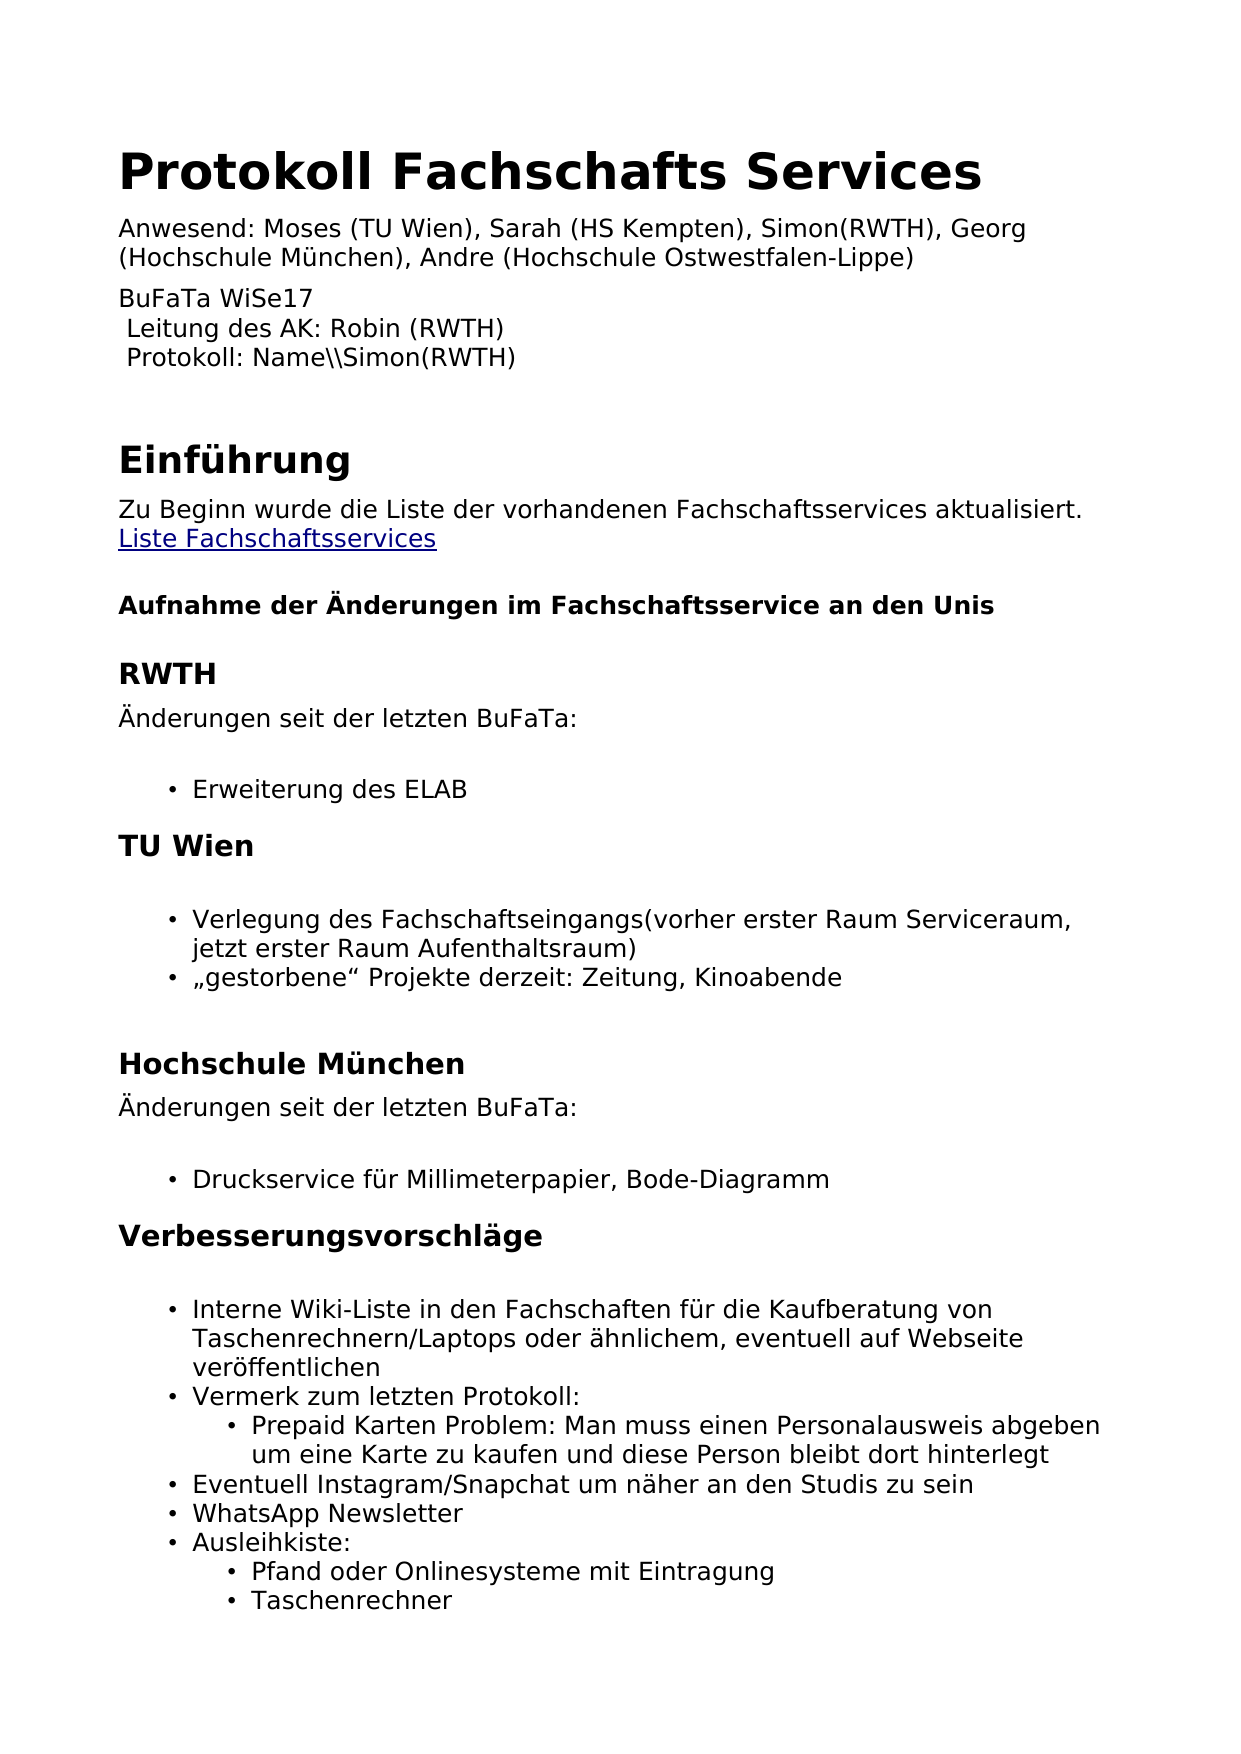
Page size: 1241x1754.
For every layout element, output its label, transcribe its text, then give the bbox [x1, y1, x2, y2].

text Änderungen seit der letzten BuFaTa: [118, 704, 1122, 733]
list Prepaid Karten Problem: Man muss einen Personalausweis abgeben um eine Karte zu kaufen und diese Person bleibt dort hinterlegt [236, 1412, 1122, 1470]
list Eventuell Instagram/Snapchat um näher an den Studis zu sein [177, 1470, 1122, 1499]
subtitle RWTH [118, 657, 1122, 691]
subtitle Protokoll Fachschafts Services [118, 143, 1122, 201]
list Pfand oder Onlinesysteme mit Eintragung [236, 1557, 1122, 1587]
list Taschenrechner [236, 1587, 1122, 1616]
text Änderungen seit der letzten BuFaTa: [118, 1094, 1122, 1123]
list Interne Wiki-Liste in den Fachschaften für die Kaufberatung von Taschenrechnern/Laptops oder ähnlichem, eventuell auf Webseite veröffentlichen [177, 1295, 1122, 1382]
subtitle Verbesserungsvorschläge [118, 1219, 1122, 1253]
list Verlegung des Fachschaftseingangs(vorher erster Raum Serviceraum, jetzt erster Raum Aufenthaltsraum) [177, 905, 1122, 963]
list Ausleihkiste: [177, 1528, 1122, 1557]
subtitle Aufnahme der Änderungen im Fachschaftsservice an den Unis [118, 591, 1122, 620]
subtitle Einführung [118, 439, 1122, 482]
subtitle Hochschule München [118, 1047, 1122, 1081]
list Erweiterung des ELAB [177, 775, 1122, 804]
list „gestorbene“ Projekte derzeit: Zeitung, Kinoabende [177, 963, 1122, 993]
list Vermerk zum letzten Protokoll: [177, 1382, 1122, 1412]
text Anwesend: Moses (TU Wien), Sarah (HS Kempten), Simon(RWTH), Georg (Hochschule München), Andre (Hochschule Ostwestfalen-Lippe) [118, 214, 1122, 272]
text Zu Beginn wurde die Liste der vorhandenen Fachschaftsservices aktualisiert. Liste Fachschaftsservices [118, 495, 1122, 553]
subtitle TU Wien [118, 829, 1122, 863]
list Druckservice für Millimeterpapier, Bode-Diagramm [177, 1165, 1122, 1194]
list WhatsApp Newsletter [177, 1499, 1122, 1528]
text BuFaTa WiSe17 Leitung des AK: Robin (RWTH) Protokoll: Name\\Simon(RWTH) [118, 285, 1122, 401]
